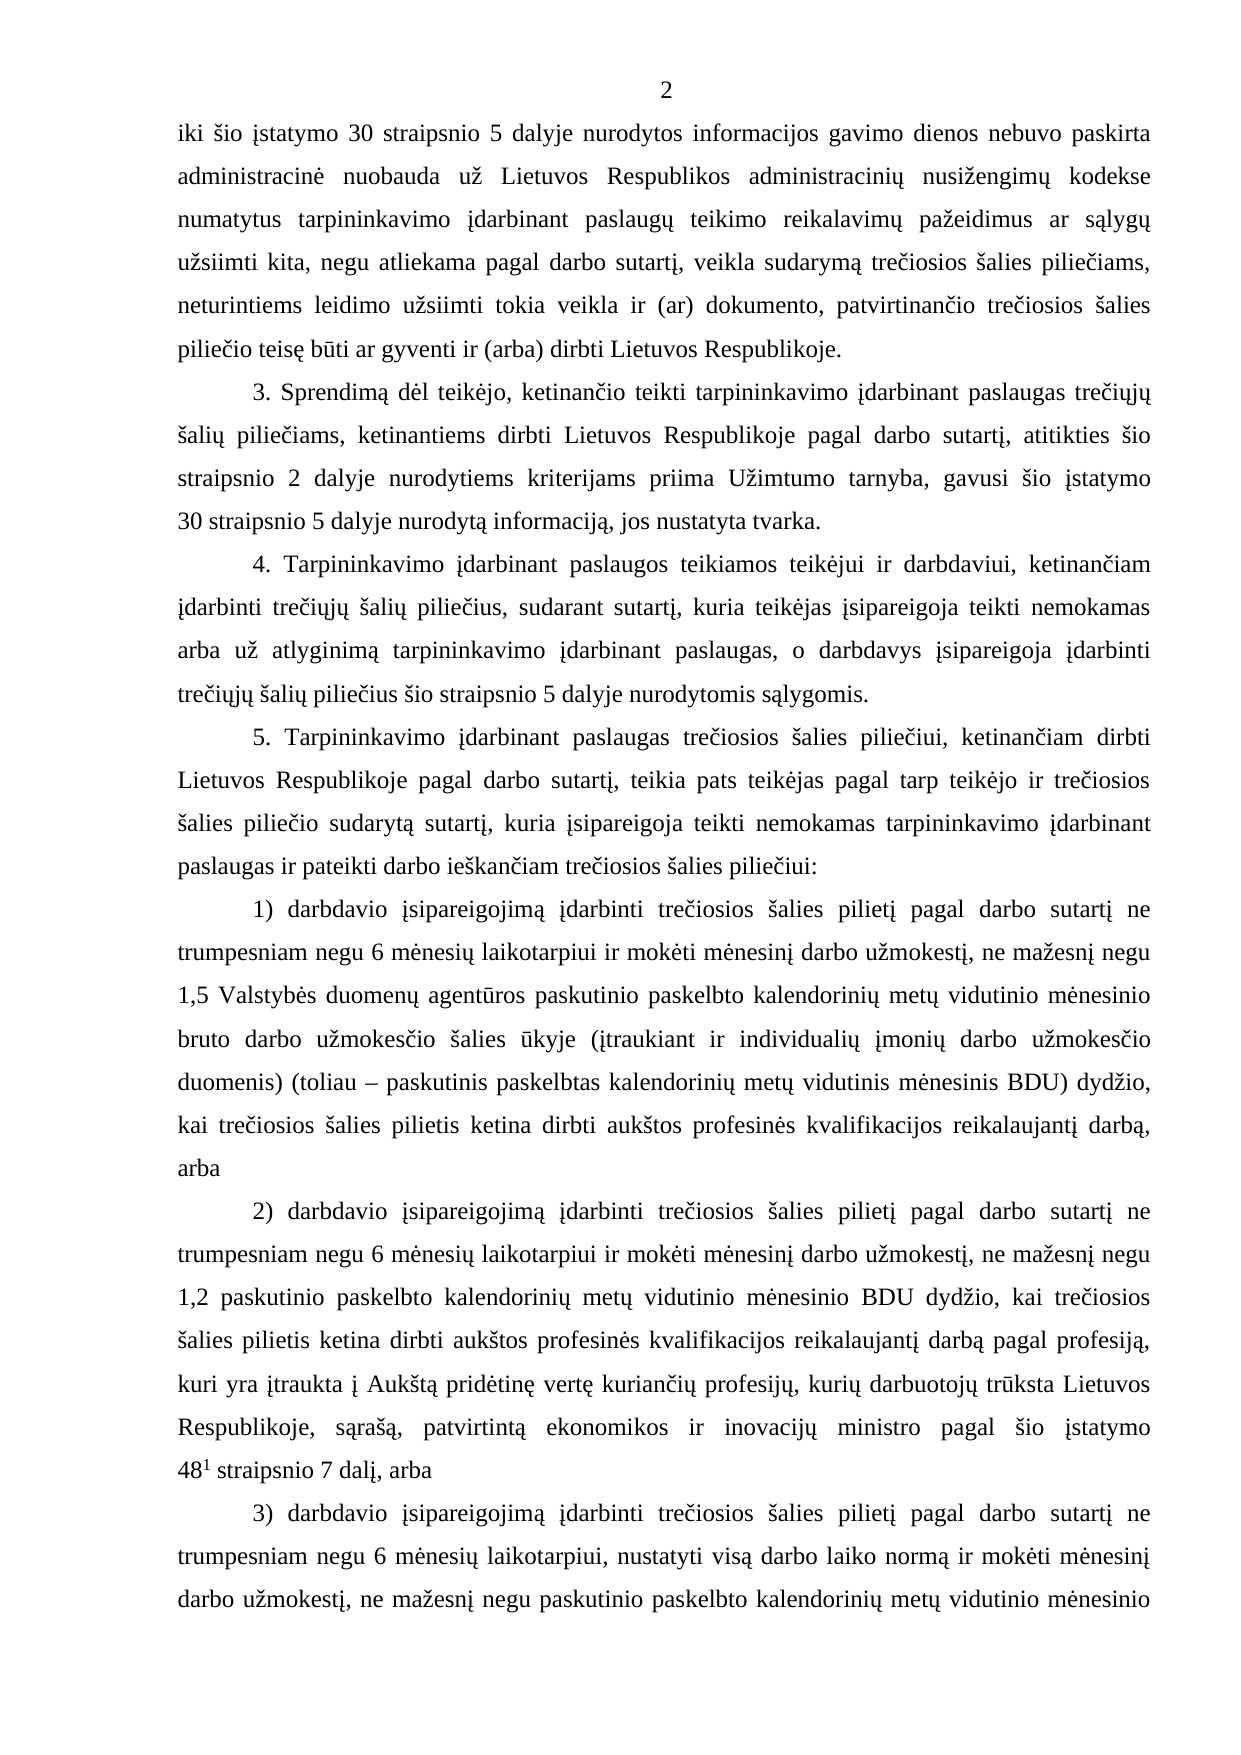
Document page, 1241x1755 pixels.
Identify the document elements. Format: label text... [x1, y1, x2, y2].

text 3) darbdavio įsipareigojimą įdarbinti trečiosios šalies pilietį pagal darbo sutartį ne trumpesniam negu 6 mėnesių laikotarpiui, nustatyti visą darbo laiko normą ir mokėti mėnesinį darbo užmokestį, ne mažesnį negu paskutinio paskelbto kalendorinių metų vidutinio mėnesinio [177, 1498, 1152, 1613]
text 4. Tarpininkavimo įdarbinant paslaugos teikiamos teikėjui ir darbdaviui, ketinančiam įdarbinti trečiųjų šalių piliečius, sudarant sutartį, kuria teikėjas įsipareigoja teikti nemokamas arba už atlyginimą tarpininkavimo įdarbinant paslaugas, o darbdavys įsipareigoja įdarbinti trečiųjų šalių piliečius šio straipsnio 5 dalyje nurodytomis sąlygomis. [177, 549, 1152, 707]
text 3. Sprendimą dėl teikėjo, ketinančio teikti tarpininkavimo įdarbinant paslaugas trečiųjų šalių piliečiams, ketinantiems dirbti Lietuvos Respublikoje pagal darbo sutartį, atitikties šio straipsnio 2 dalyje nurodytiems kriterijams priima Užimtumo tarnyba, gavusi šio įstatymo 30 straipsnio 5 dalyje nurodytą informaciją, jos nustatyta tvarka. [177, 377, 1152, 535]
text 2) darbdavio įsipareigojimą įdarbinti trečiosios šalies pilietį pagal darbo sutartį ne trumpesniam negu 6 mėnesių laikotarpiui ir mokėti mėnesinį darbo užmokestį, ne mažesnį negu 1,2 paskutinio paskelbto kalendorinių metų vidutinio mėnesinio BDU dydžio, kai trečiosios šalies pilietis ketina dirbti aukštos profesinės kvalifikacijos reikalaujantį darbą pagal profesiją, kuri yra įtraukta į Aukštą pridėtinę vertę kuriančių profesijų, kurių darbuotojų trūksta Lietuvos Respublikoje, sąrašą, patvirtintą ekonomikos ir inovacijų ministro pagal šio įstatymo 481 straipsnio 7 dalį, arba [177, 1196, 1152, 1484]
text 1) darbdavio įsipareigojimą įdarbinti trečiosios šalies pilietį pagal darbo sutartį ne trumpesniam negu 6 mėnesių laikotarpiui ir mokėti mėnesinį darbo užmokestį, ne mažesnį negu 1,5 Valstybės duomenų agentūros paskutinio paskelbto kalendorinių metų vidutinio mėnesinio bruto darbo užmokesčio šalies ūkyje (įtraukiant ir individualių įmonių darbo užmokesčio duomenis) (toliau – paskutinis paskelbtas kalendorinių metų vidutinis mėnesinis BDU) dydžio, kai trečiosios šalies pilietis ketina dirbti aukštos profesinės kvalifikacijos reikalaujantį darbą, arba [177, 894, 1152, 1182]
text iki šio įstatymo 30 straipsnio 5 dalyje nurodytos informacijos gavimo dienos nebuvo paskirta administracinė nuobauda už Lietuvos Respublikos administracinių nusižengimų kodekse numatytus tarpininkavimo įdarbinant paslaugų teikimo reikalavimų pažeidimus ar sąlygų užsiimti kita, negu atliekama pagal darbo sutartį, veikla sudarymą trečiosios šalies piliečiams, neturintiems leidimo užsiimti tokia veikla ir (ar) dokumento, patvirtinančio trečiosios šalies piliečio teisę būti ar gyventi ir (arba) dirbti Lietuvos Respublikoje. [177, 118, 1152, 362]
text 5. Tarpininkavimo įdarbinant paslaugas trečiosios šalies piliečiui, ketinančiam dirbti Lietuvos Respublikoje pagal darbo sutartį, teikia pats teikėjas pagal tarp teikėjo ir trečiosios šalies piliečio sudarytą sutartį, kuria įsipareigoja teikti nemokamas tarpininkavimo įdarbinant paslaugas ir pateikti darbo ieškančiam trečiosios šalies piliečiui: [177, 722, 1152, 880]
